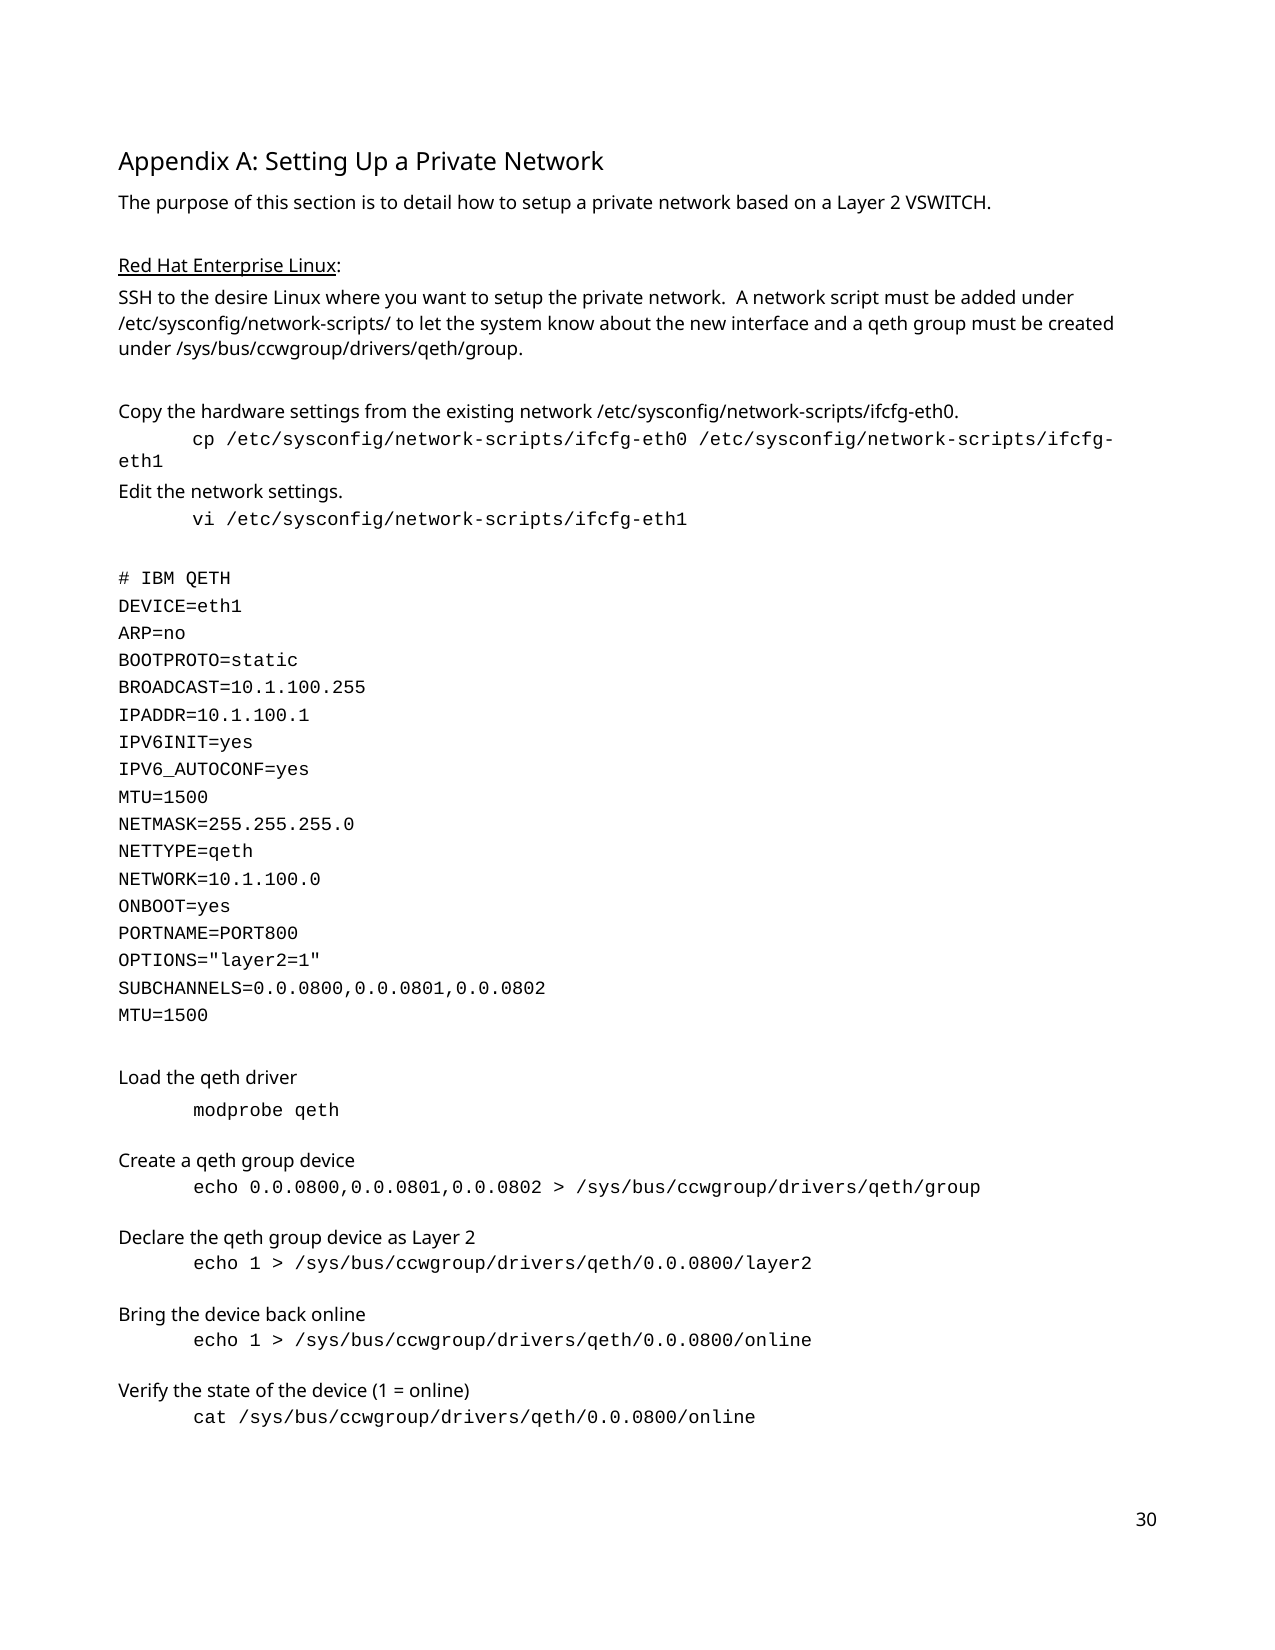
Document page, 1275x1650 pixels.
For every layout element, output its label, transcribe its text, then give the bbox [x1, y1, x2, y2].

text BOOTPROTO=static [118, 651, 1157, 672]
text BROADCAST=10.1.100.255 [118, 678, 1157, 699]
text Create a qeth group device [118, 1147, 1157, 1173]
text cp /etc/sysconfig/network-scripts/ifcfg-eth0 /etc/sysconfig/network-scripts/ifcfg-eth1 [118, 430, 1157, 473]
text Load the qeth driver [118, 1064, 1157, 1090]
text Verify the state of the device (1 = online) [118, 1378, 1157, 1403]
text echo 0.0.0800,0.0.0801,0.0.0802 > /sys/bus/ccwgroup/drivers/qeth/group [118, 1173, 1157, 1199]
text NETTYPE=qeth [118, 842, 1157, 863]
text ARP=no [118, 624, 1157, 645]
text modprobe qeth [118, 1096, 1157, 1122]
text MTU=1500 [118, 787, 1157, 809]
text # IBM QETH [118, 569, 1157, 590]
text cat /sys/bus/ccwgroup/drivers/qeth/0.0.0800/online [118, 1403, 1157, 1429]
text PORTNAME=PORT800 [118, 924, 1157, 945]
text Declare the qeth group device as Layer 2 [118, 1224, 1157, 1250]
text Edit the network settings. [118, 479, 1157, 504]
text Copy the hardware settings from the existing network /etc/sysconfig/network-scripts/ifcfg-eth0. [118, 398, 1157, 424]
text vi /etc/sysconfig/network-scripts/ifcfg-eth1 [118, 510, 1157, 531]
text The purpose of this section is to detail how to setup a private network based on a Layer 2 VSWITCH. [118, 190, 1157, 215]
text NETWORK=10.1.100.0 [118, 869, 1157, 891]
text SSH to the desire Linux where you want to setup the private network. A network script must be added under /etc/sysconfig/network-scripts/ to let the system know about the new interface and a qeth group must be created under /sys/bus/ccwgroup/drivers/qeth/group. [118, 284, 1157, 361]
text IPV6INIT=yes [118, 733, 1157, 754]
text IPV6_AUTOCONF=yes [118, 760, 1157, 781]
text SUBCHANNELS=0.0.0800,0.0.0801,0.0.0802 [118, 978, 1157, 1000]
text NETMASK=255.255.255.0 [118, 815, 1157, 836]
text Red Hat Enterprise Linux: [118, 253, 1157, 278]
text ONBOOT=yes [118, 897, 1157, 918]
text DEVICE=eth1 [118, 596, 1157, 618]
text MTU=1500 [118, 1006, 1157, 1027]
subtitle Appendix A: Setting Up a Private Network [118, 143, 1157, 177]
text echo 1 > /sys/bus/ccwgroup/drivers/qeth/0.0.0800/online [118, 1326, 1157, 1352]
text Bring the device back online [118, 1301, 1157, 1326]
text echo 1 > /sys/bus/ccwgroup/drivers/qeth/0.0.0800/layer2 [118, 1250, 1157, 1275]
text OPTIONS="layer2=1" [118, 951, 1157, 972]
text IPADDR=10.1.100.1 [118, 706, 1157, 727]
